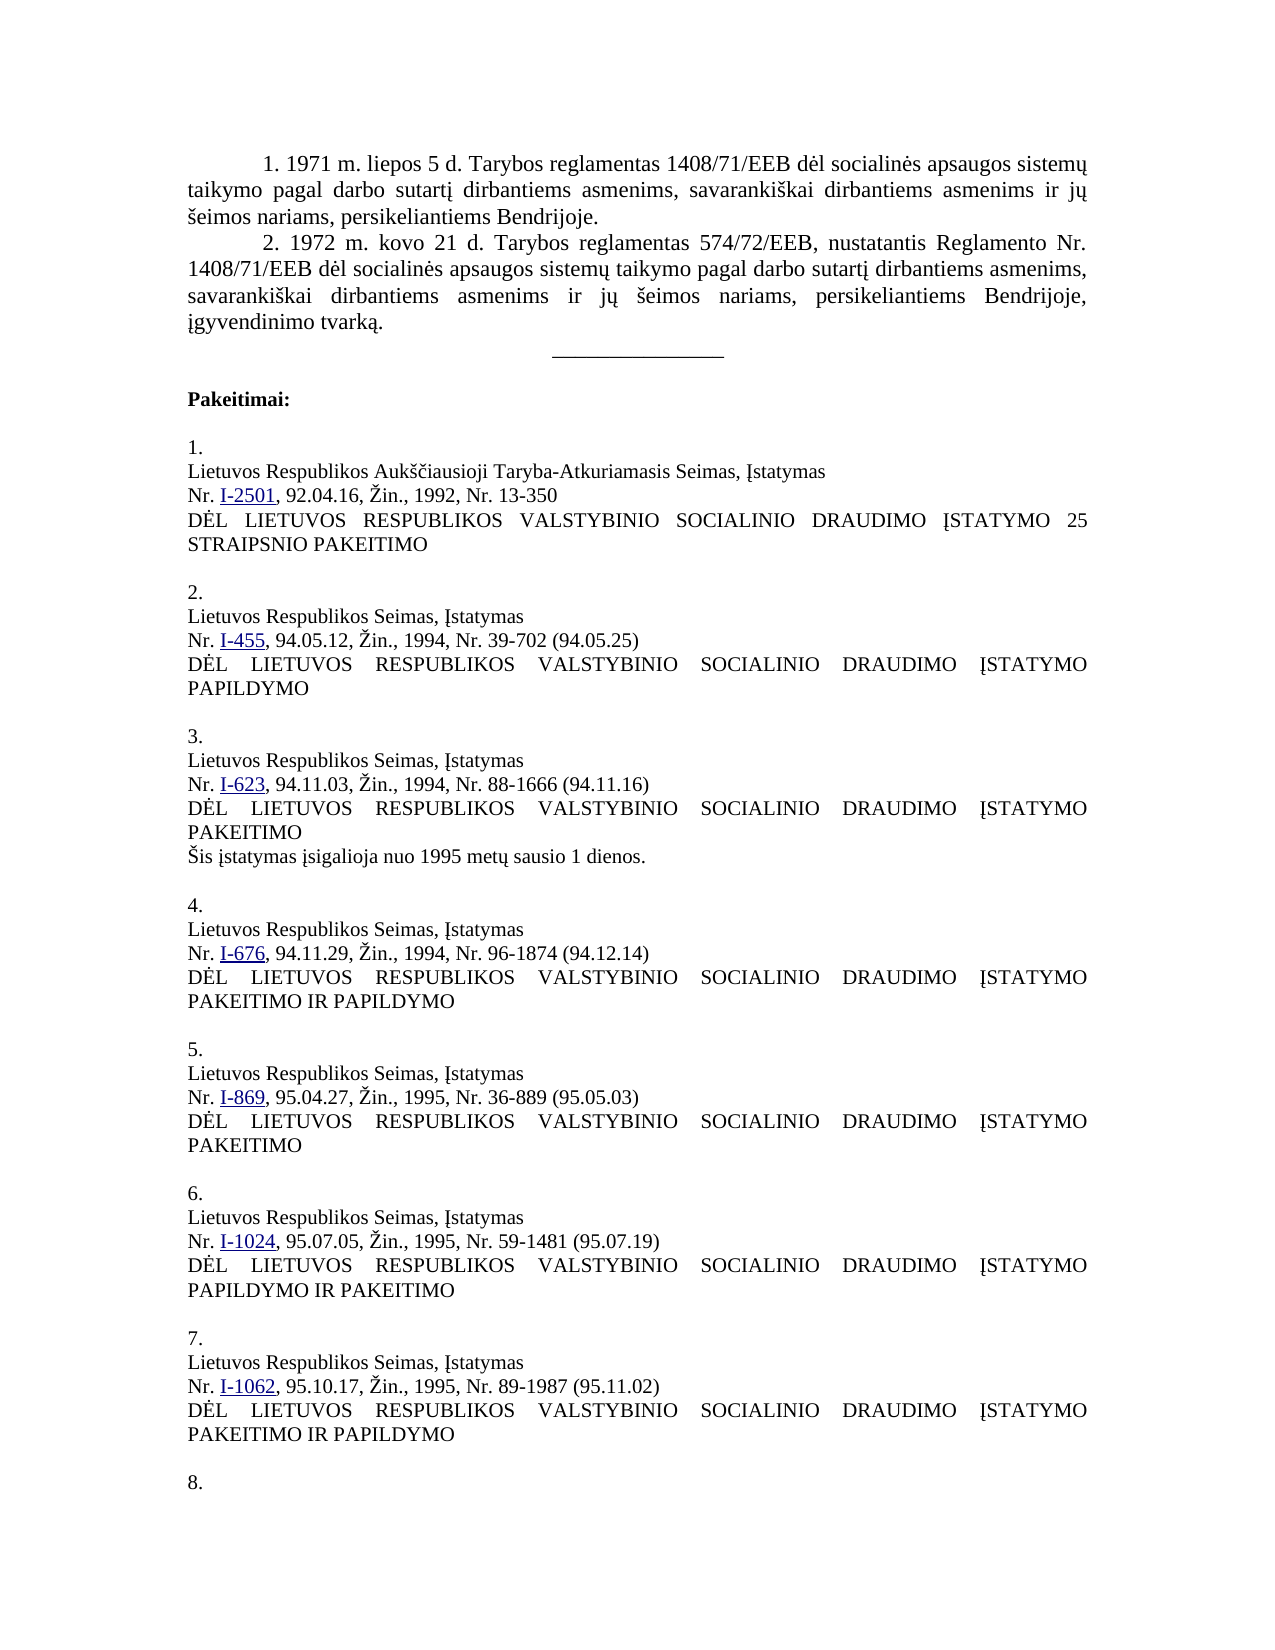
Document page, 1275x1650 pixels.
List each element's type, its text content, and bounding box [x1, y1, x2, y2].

text Nr. I-455, 94.05.12, Žin., 1994, Nr. 39-702 (94.05.25) [187, 628, 1088, 652]
subtitle Šis įstatymas įsigalioja nuo 1995 metų sausio 1 dienos. [187, 844, 1088, 868]
text 8. [187, 1470, 1088, 1494]
text Lietuvos Respublikos Seimas, Įstatymas [187, 604, 1088, 628]
text 6. [187, 1181, 1088, 1205]
subtitle DĖL LIETUVOS RESPUBLIKOS VALSTYBINIO SOCIALINIO DRAUDIMO ĮSTATYMO PAKEITIMO [187, 796, 1088, 844]
text 4. [187, 892, 1088, 917]
text Nr. I-1062, 95.10.17, Žin., 1995, Nr. 89-1987 (95.11.02) [187, 1374, 1088, 1398]
text 1. [187, 435, 1088, 459]
text _______________ [187, 334, 1088, 361]
subtitle DĖL LIETUVOS RESPUBLIKOS VALSTYBINIO SOCIALINIO DRAUDIMO ĮSTATYMO PAPILDYMO [187, 652, 1088, 700]
text 1. 1971 m. liepos 5 d. Tarybos reglamentas 1408/71/EEB dėl socialinės apsaugos sistemų taikymo pagal darbo sutartį dirbantiems asmenims, savarankiškai dirbantiems asmenims ir jų šeimos nariams, persikeliantiems Bendrijoje. [187, 150, 1088, 229]
text Nr. I-869, 95.04.27, Žin., 1995, Nr. 36-889 (95.05.03) [187, 1085, 1088, 1109]
subtitle DĖL LIETUVOS RESPUBLIKOS VALSTYBINIO SOCIALINIO DRAUDIMO ĮSTATYMO PAKEITIMO [187, 1109, 1088, 1157]
text DĖL LIETUVOS RESPUBLIKOS VALSTYBINIO SOCIALINIO DRAUDIMO ĮSTATYMO PAPILDYMO IR PAKEITIMO [187, 1253, 1088, 1302]
text 2. [187, 580, 1088, 604]
text Nr. I-623, 94.11.03, Žin., 1994, Nr. 88-1666 (94.11.16) [187, 772, 1088, 796]
text DĖL LIETUVOS RESPUBLIKOS VALSTYBINIO SOCIALINIO DRAUDIMO ĮSTATYMO 25 STRAIPSNIO PAKEITIMO [187, 507, 1088, 556]
text Lietuvos Respublikos Seimas, Įstatymas [187, 1205, 1088, 1229]
text Nr. I-676, 94.11.29, Žin., 1994, Nr. 96-1874 (94.12.14) [187, 941, 1088, 965]
text Lietuvos Respublikos Seimas, Įstatymas [187, 917, 1088, 941]
text 2. 1972 m. kovo 21 d. Tarybos reglamentas 574/72/EEB, nustatantis Reglamento Nr. 1408/71/EEB dėl socialinės apsaugos sistemų taikymo pagal darbo sutartį dirbantiems asmenims, savarankiškai dirbantiems asmenims ir jų šeimos nariams, persikeliantiems Bendrijoje, įgyvendinimo tvarką. [187, 229, 1088, 334]
text Lietuvos Respublikos Seimas, Įstatymas [187, 748, 1088, 772]
text Pakeitimai: [187, 387, 1088, 411]
text 7. [187, 1326, 1088, 1350]
text 5. [187, 1037, 1088, 1061]
text DĖL LIETUVOS RESPUBLIKOS VALSTYBINIO SOCIALINIO DRAUDIMO ĮSTATYMO PAKEITIMO IR PAPILDYMO [187, 965, 1088, 1013]
text 3. [187, 724, 1088, 748]
text Lietuvos Respublikos Seimas, Įstatymas [187, 1350, 1088, 1374]
text DĖL LIETUVOS RESPUBLIKOS VALSTYBINIO SOCIALINIO DRAUDIMO ĮSTATYMO PAKEITIMO IR PAPILDYMO [187, 1398, 1088, 1446]
text Nr. I-1024, 95.07.05, Žin., 1995, Nr. 59-1481 (95.07.19) [187, 1229, 1088, 1253]
text Lietuvos Respublikos Aukščiausioji Taryba-Atkuriamasis Seimas, Įstatymas [187, 459, 1088, 483]
text Nr. I-2501, 92.04.16, Žin., 1992, Nr. 13-350 [187, 483, 1088, 507]
text Lietuvos Respublikos Seimas, Įstatymas [187, 1061, 1088, 1085]
